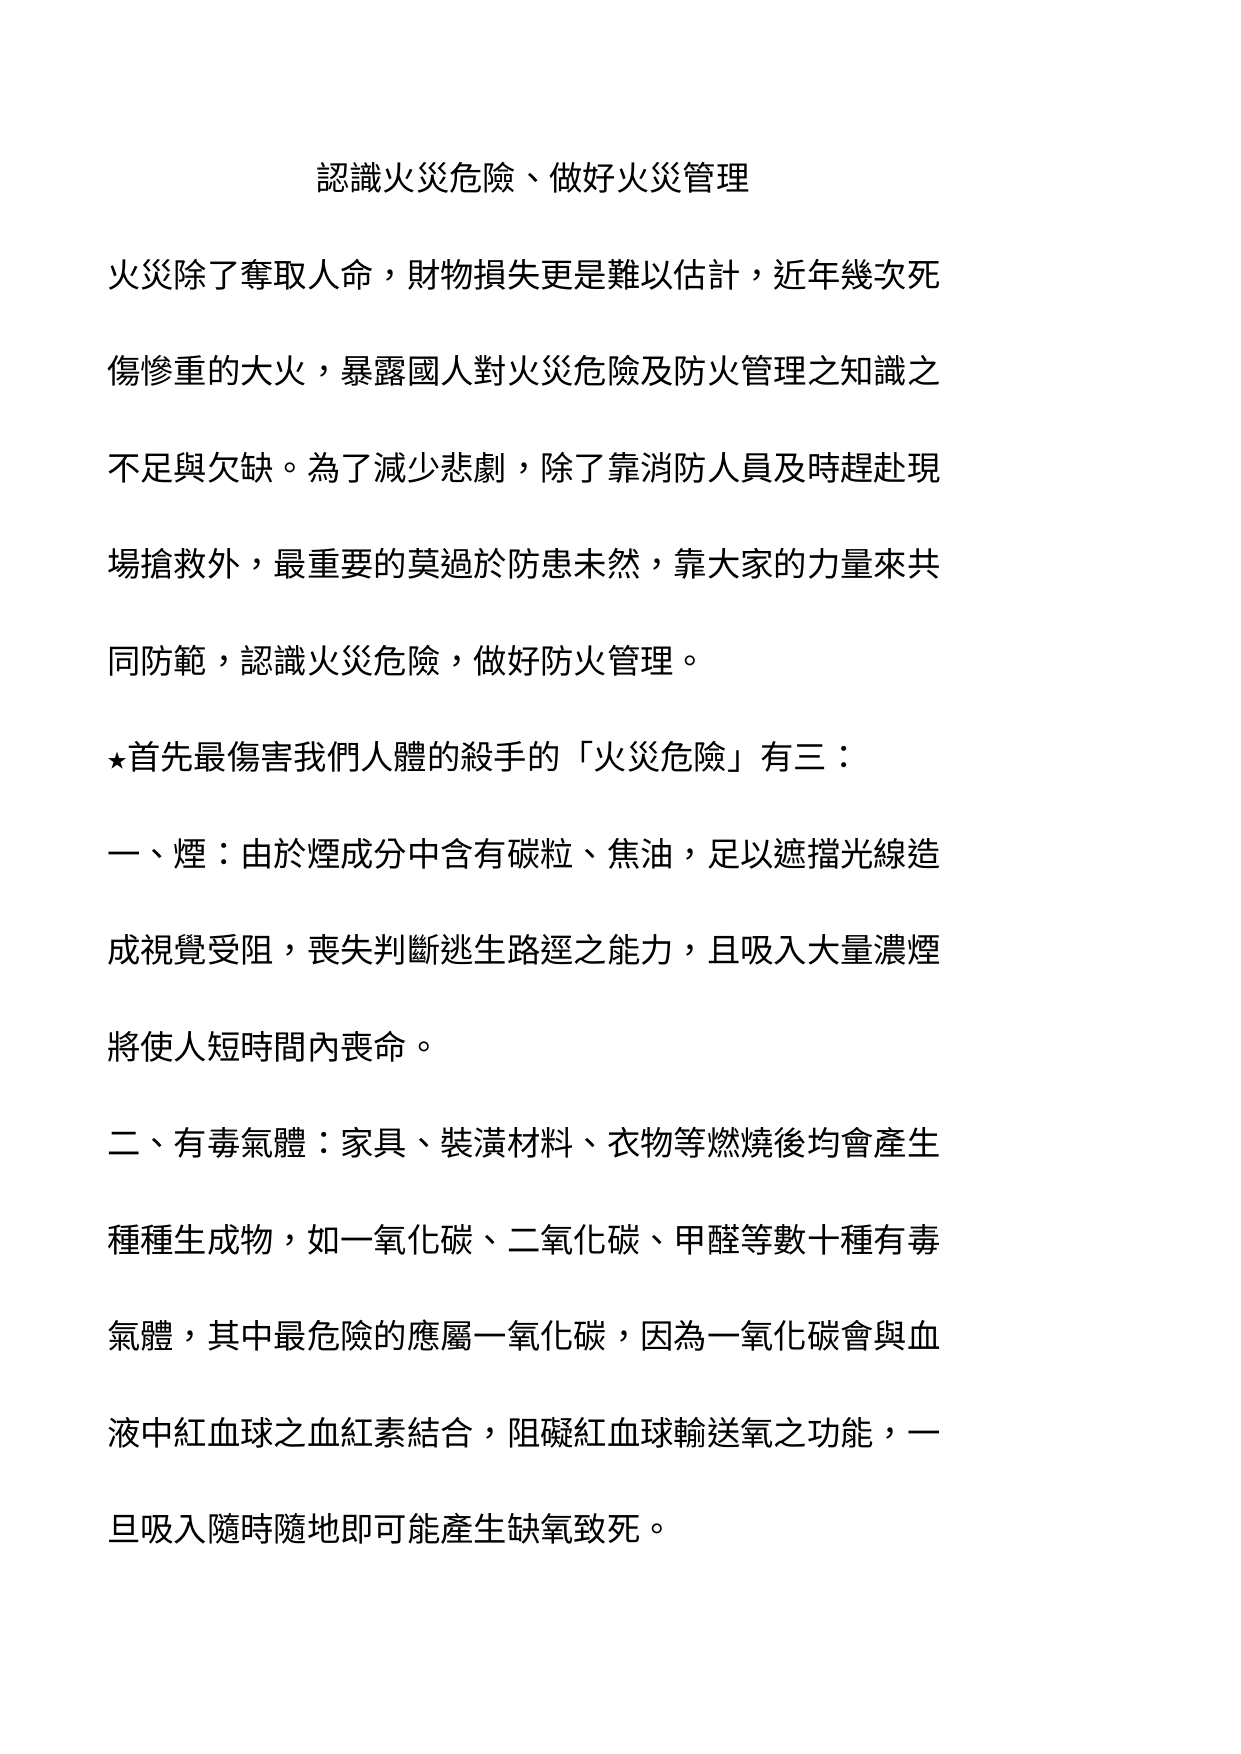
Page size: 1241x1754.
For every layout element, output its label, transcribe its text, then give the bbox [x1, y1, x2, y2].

table_header 認識火災危險、做好火災管理 火災除了奪取人命，財物損失更是難以估計，近年幾次死傷慘重的大火，暴露國人對火災危險及防火管理之知識之不足與欠缺。為了減少悲劇，除了靠消防人員及時趕赴現場搶救外，最重要的莫過於防患未然，靠大家的力量來共同防範，認識火災危險，做好防火管理。 ★首先最傷害我們人體的殺手的「火災危險」有三： 一、煙：由於煙成分中含有碳粒、焦油，足以遮擋光線造成視覺受阻，喪失判斷逃生路逕之能力，且吸入大量濃煙將使人短時間內喪命。 二、有毒氣體：家具、裝潢材料、衣物等燃燒後均會產生種種生成物，如一氧化碳、二氧化碳、甲醛等數十種有毒氣體，其中最危險的應屬一氧化碳，因為一氧化碳會與血液中紅血球之血紅素結合，阻礙紅血球輸送氧之功能，一旦吸入隨時隨地即可能產生缺氧致死。 [96, 152, 963, 1551]
